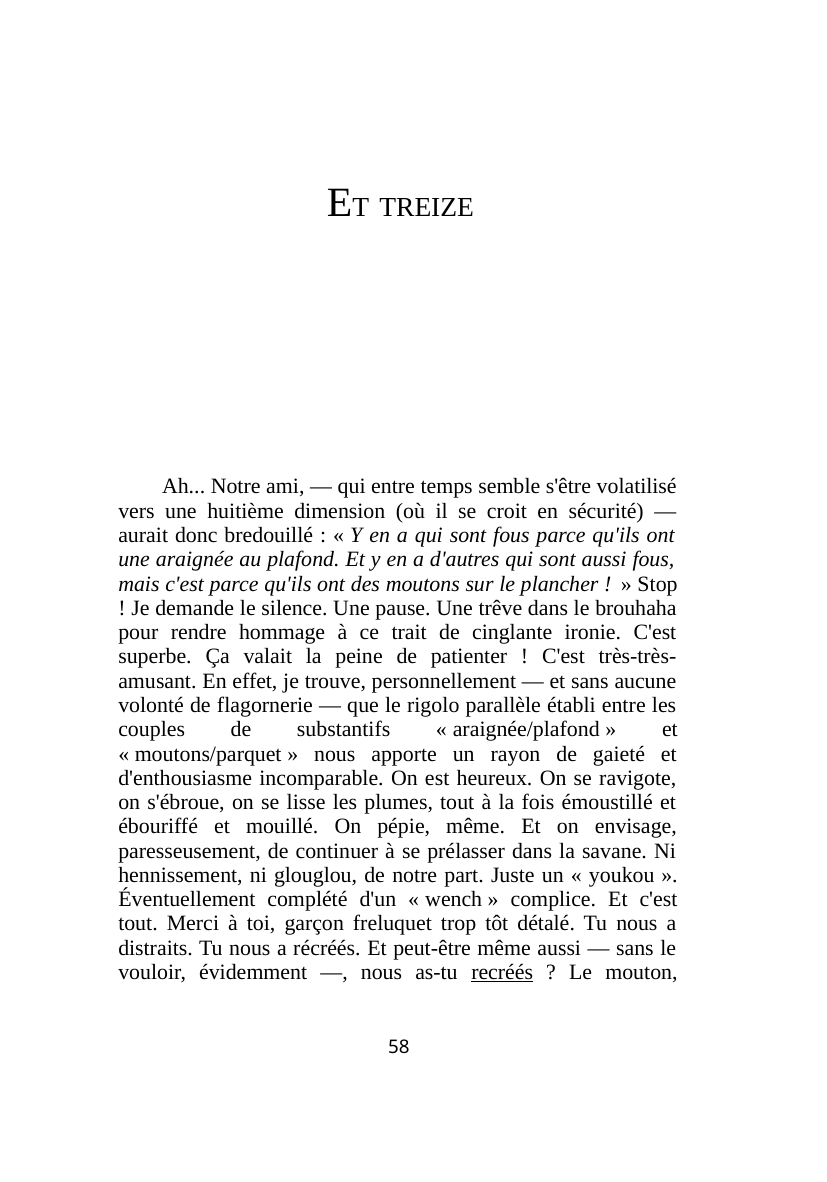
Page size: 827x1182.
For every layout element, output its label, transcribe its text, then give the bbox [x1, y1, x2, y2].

text Et treize [121, 179, 679, 225]
text Ah... Notre ami, — qui entre temps semble s'être volatilisé vers une huitième dimension (où il se croit en sécurité) — aurait donc bredouillé : « Y en a qui sont fous parce qu'ils ont une araignée au plafond. Et y en a d'autres qui sont aussi fous, mais c'est parce qu'ils ont des moutons sur le plancher ! » Stop ! Je demande le silence. Une pause. Une trêve dans le brouhaha pour rendre hommage à ce trait de cinglante ironie. C'est superbe. Ça valait la peine de patienter ! C'est très-très-amusant. En effet, je trouve, personnellement — et sans aucune volonté de flagornerie — que le rigolo parallèle établi entre les couples de substantifs « araignée/plafond » et « moutons/parquet » nous apporte un rayon de gaieté et d'enthousiasme incomparable. On est heureux. On se ravigote, on s'ébroue, on se lisse les plumes, tout à la fois émoustillé et ébouriffé et mouillé. On pépie, même. Et on envisage, paresseusement, de continuer à se prélasser dans la savane. Ni hennissement, ni glouglou, de notre part. Juste un « youkou ». Éventuellement complété d'un « wench » complice. Et c'est tout. Merci à toi, garçon freluquet trop tôt détalé. Tu nous a distraits. Tu nous a récréés. Et peut-être même aussi — sans le vouloir, évidemment —, nous as-tu recréés ? Le mouton, [118, 474, 677, 984]
